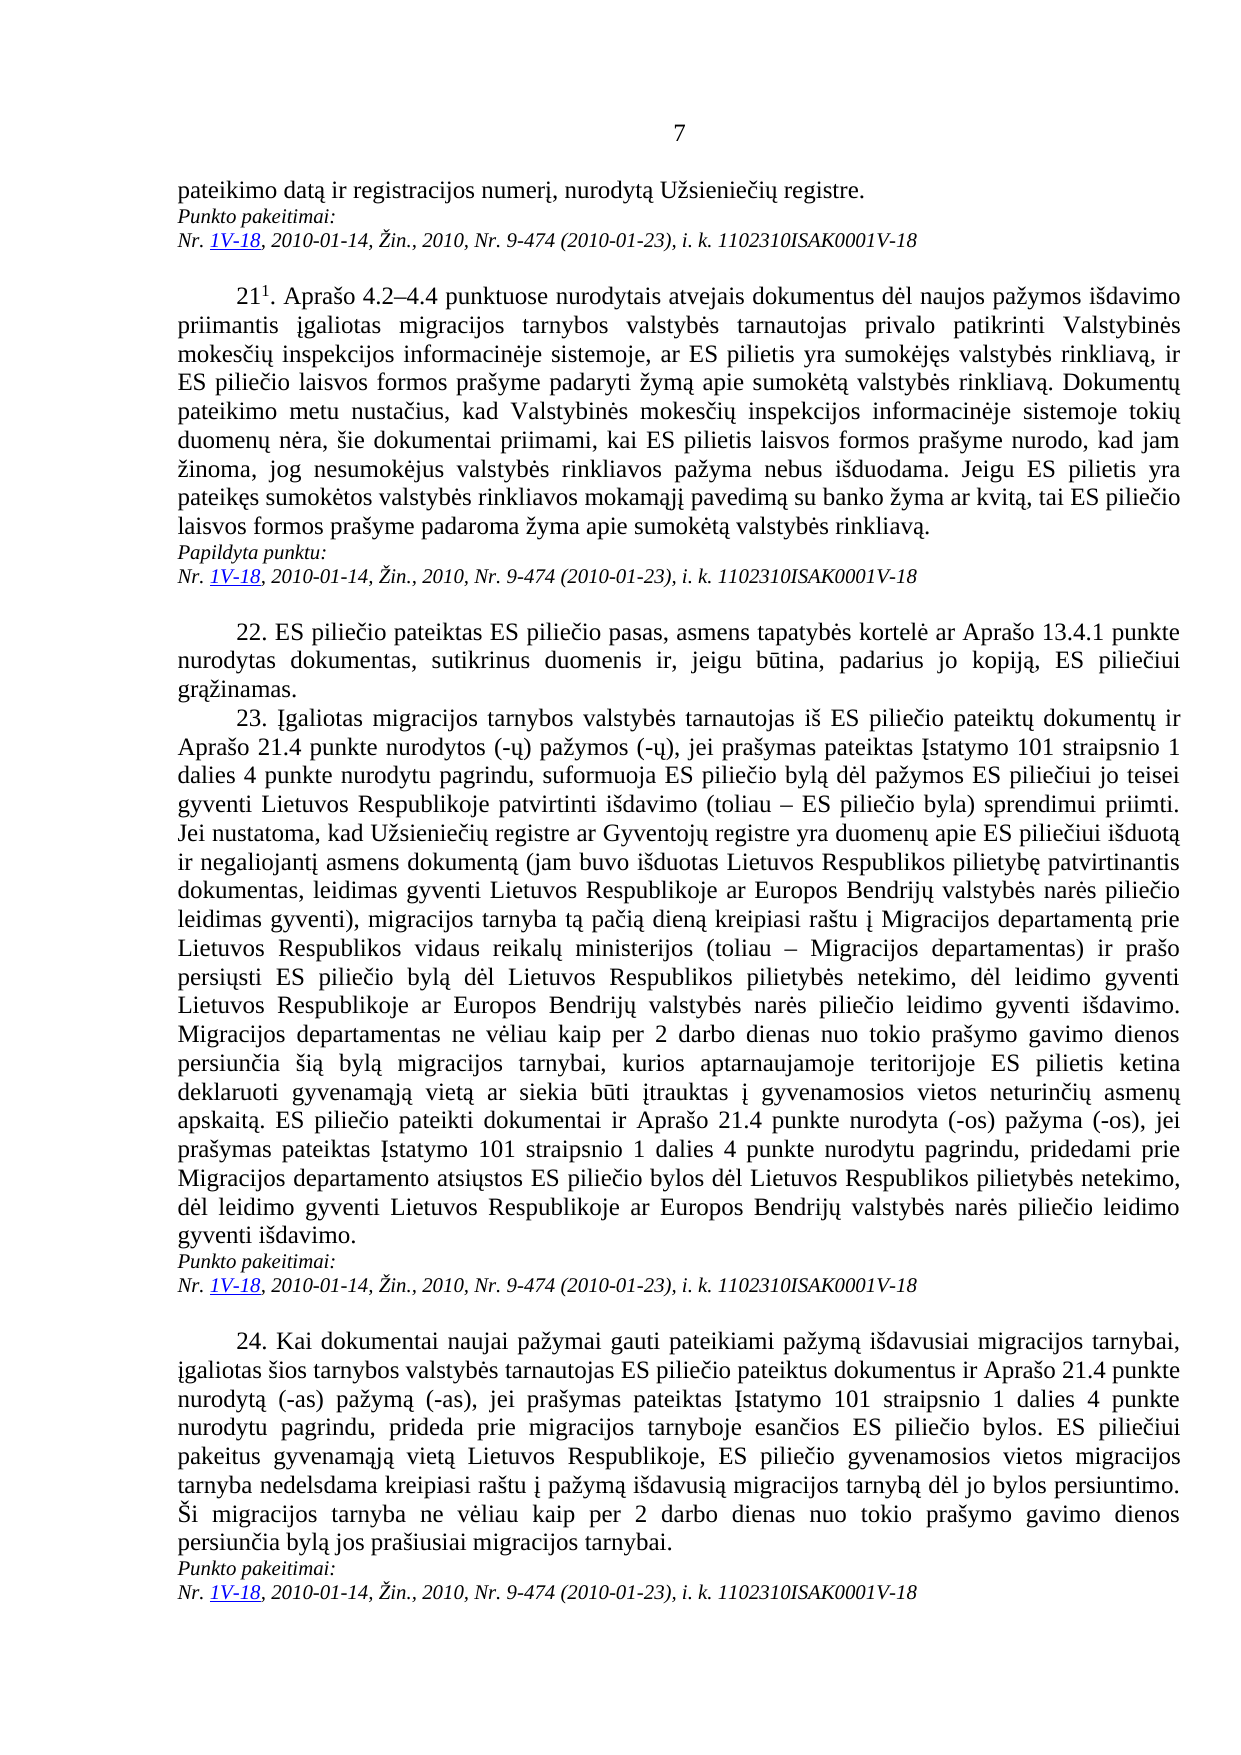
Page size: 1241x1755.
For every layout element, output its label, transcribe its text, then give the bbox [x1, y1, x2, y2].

text Nr. 1V-18, 2010-01-14, Žin., 2010, Nr. 9-474 (2010-01-23), i. k. 1102310ISAK0001V-18 [177, 228, 1181, 252]
text Papildyta punktu: [177, 540, 1181, 564]
text pateikimo datą ir registracijos numerį, nurodytą Užsieniečių registre. [177, 176, 1181, 204]
text Punkto pakeitimai: [177, 204, 1181, 228]
text 22. ES piliečio pateiktas ES piliečio pasas, asmens tapatybės kortelė ar Aprašo 13.4.1 punkte nurodytas dokumentas, sutikrinus duomenis ir, jeigu būtina, padarius jo kopiją, ES piliečiui grąžinamas. [177, 617, 1181, 703]
text Punkto pakeitimai: [177, 1556, 1181, 1580]
text Punkto pakeitimai: [177, 1249, 1181, 1273]
text Nr. 1V-18, 2010-01-14, Žin., 2010, Nr. 9-474 (2010-01-23), i. k. 1102310ISAK0001V-18 [177, 1580, 1181, 1604]
text Nr. 1V-18, 2010-01-14, Žin., 2010, Nr. 9-474 (2010-01-23), i. k. 1102310ISAK0001V-18 [177, 1273, 1181, 1297]
text 24. Kai dokumentai naujai pažymai gauti pateikiami pažymą išdavusiai migracijos tarnybai, įgaliotas šios tarnybos valstybės tarnautojas ES piliečio pateiktus dokumentus ir Aprašo 21.4 punkte nurodytą (-as) pažymą (-as), jei prašymas pateiktas Įstatymo 101 straipsnio 1 dalies 4 punkte nurodytu pagrindu, prideda prie migracijos tarnyboje esančios ES piliečio bylos. ES piliečiui pakeitus gyvenamąją vietą Lietuvos Respublikoje, ES piliečio gyvenamosios vietos migracijos tarnyba nedelsdama kreipiasi raštu į pažymą išdavusią migracijos tarnybą dėl jo bylos persiuntimo. Ši migracijos tarnyba ne vėliau kaip per 2 darbo dienas nuo tokio prašymo gavimo dienos persiunčia bylą jos prašiusiai migracijos tarnybai. [177, 1326, 1181, 1556]
text 211. Aprašo 4.2–4.4 punktuose nurodytais atvejais dokumentus dėl naujos pažymos išdavimo priimantis įgaliotas migracijos tarnybos valstybės tarnautojas privalo patikrinti Valstybinės mokesčių inspekcijos informacinėje sistemoje, ar ES pilietis yra sumokėjęs valstybės rinkliavą, ir ES piliečio laisvos formos prašyme padaryti žymą apie sumokėtą valstybės rinkliavą. Dokumentų pateikimo metu nustačius, kad Valstybinės mokesčių inspekcijos informacinėje sistemoje tokių duomenų nėra, šie dokumentai priimami, kai ES pilietis laisvos formos prašyme nurodo, kad jam žinoma, jog nesumokėjus valstybės rinkliavos pažyma nebus išduodama. Jeigu ES pilietis yra pateikęs sumokėtos valstybės rinkliavos mokamąjį pavedimą su banko žyma ar kvitą, tai ES piliečio laisvos formos prašyme padaroma žyma apie sumokėtą valstybės rinkliavą. [177, 281, 1181, 540]
text Nr. 1V-18, 2010-01-14, Žin., 2010, Nr. 9-474 (2010-01-23), i. k. 1102310ISAK0001V-18 [177, 564, 1181, 588]
text 23. Įgaliotas migracijos tarnybos valstybės tarnautojas iš ES piliečio pateiktų dokumentų ir Aprašo 21.4 punkte nurodytos (-ų) pažymos (-ų), jei prašymas pateiktas Įstatymo 101 straipsnio 1 dalies 4 punkte nurodytu pagrindu, suformuoja ES piliečio bylą dėl pažymos ES piliečiui jo teisei gyventi Lietuvos Respublikoje patvirtinti išdavimo (toliau – ES piliečio byla) sprendimui priimti. Jei nustatoma, kad Užsieniečių registre ar Gyventojų registre yra duomenų apie ES piliečiui išduotą ir negaliojantį asmens dokumentą (jam buvo išduotas Lietuvos Respublikos pilietybę patvirtinantis dokumentas, leidimas gyventi Lietuvos Respublikoje ar Europos Bendrijų valstybės narės piliečio leidimas gyventi), migracijos tarnyba tą pačią dieną kreipiasi raštu į Migracijos departamentą prie Lietuvos Respublikos vidaus reikalų ministerijos (toliau – Migracijos departamentas) ir prašo persiųsti ES piliečio bylą dėl Lietuvos Respublikos pilietybės netekimo, dėl leidimo gyventi Lietuvos Respublikoje ar Europos Bendrijų valstybės narės piliečio leidimo gyventi išdavimo. Migracijos departamentas ne vėliau kaip per 2 darbo dienas nuo tokio prašymo gavimo dienos persiunčia šią bylą migracijos tarnybai, kurios aptarnaujamoje teritorijoje ES pilietis ketina deklaruoti gyvenamąją vietą ar siekia būti įtrauktas į gyvenamosios vietos neturinčių asmenų apskaitą. ES piliečio pateikti dokumentai ir Aprašo 21.4 punkte nurodyta (-os) pažyma (-os), jei prašymas pateiktas Įstatymo 101 straipsnio 1 dalies 4 punkte nurodytu pagrindu, pridedami prie Migracijos departamento atsiųstos ES piliečio bylos dėl Lietuvos Respublikos pilietybės netekimo, dėl leidimo gyventi Lietuvos Respublikoje ar Europos Bendrijų valstybės narės piliečio leidimo gyventi išdavimo. [177, 703, 1181, 1249]
